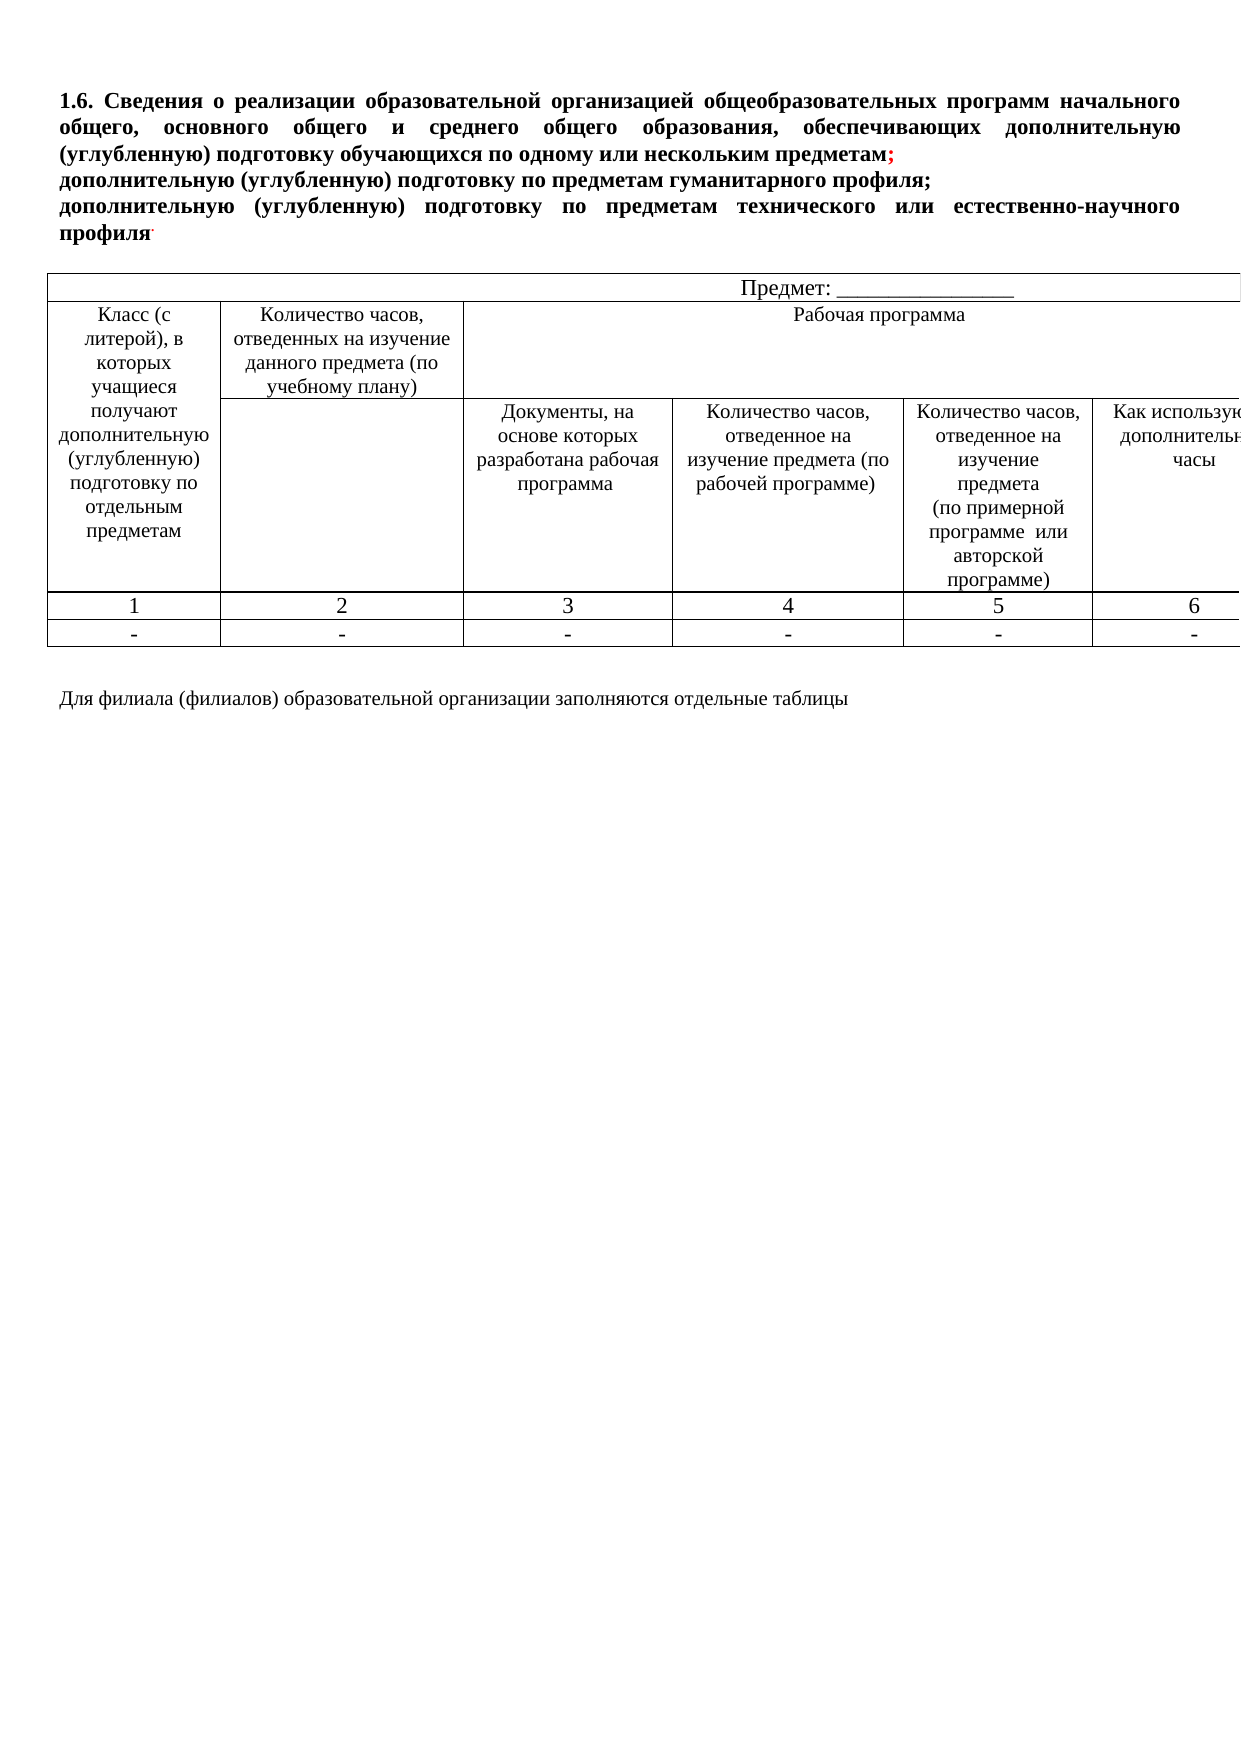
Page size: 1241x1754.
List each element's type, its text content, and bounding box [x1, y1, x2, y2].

table_cell 5 [904, 593, 1092, 619]
text дополнительную (углубленную) подготовку по предметам технического или естественно-научного профиля. [59, 192, 1181, 245]
table_cell Рабочая программа [464, 302, 1240, 398]
table_cell 6 [1093, 591, 1240, 619]
table_cell Количество часов, отведенное на изучение предмета (по примерной программе или авторской программе) [904, 399, 1092, 591]
table_cell Количество часов, отведенное на изучение предмета (по рабочей программе) [673, 399, 903, 591]
text Для филиала (филиалов) образовательной организации заполняются отдельные таблицы [59, 686, 1181, 710]
table_cell - [673, 620, 903, 646]
table_cell Документы, на основе которых разработана рабочая программа [464, 399, 672, 591]
table_cell - [221, 620, 463, 646]
table_cell Класс (с литерой), в которых учащиеся получают дополнительную (углубленную) подготовку по отдельным предметам [48, 302, 220, 591]
table_cell Количество часов, отведенных на изучение данного предмета (по учебному плану) [221, 302, 463, 398]
text дополнительную (углубленную) подготовку по предметам гуманитарного профиля; [59, 166, 1181, 192]
text 1.6. Сведения о реализации образовательной организацией общеобразовательных программ начального общего, основного общего и среднего общего образования, обеспечивающих дополнительную (углубленную) подготовку обучающихся по одному или нескольким предметам; [59, 87, 1181, 166]
table_cell - [904, 620, 1092, 646]
table_cell Как используются дополнительные часы [1093, 398, 1240, 591]
table_header Предмет: _________________ [48, 274, 1240, 301]
table_cell - [1093, 619, 1240, 646]
table_cell - [464, 620, 672, 646]
table_cell [221, 399, 463, 591]
table_cell 4 [673, 593, 903, 619]
table_cell 1 [48, 593, 220, 619]
table_cell 3 [464, 593, 672, 619]
table_cell - [48, 620, 220, 646]
table_cell 2 [221, 593, 463, 619]
